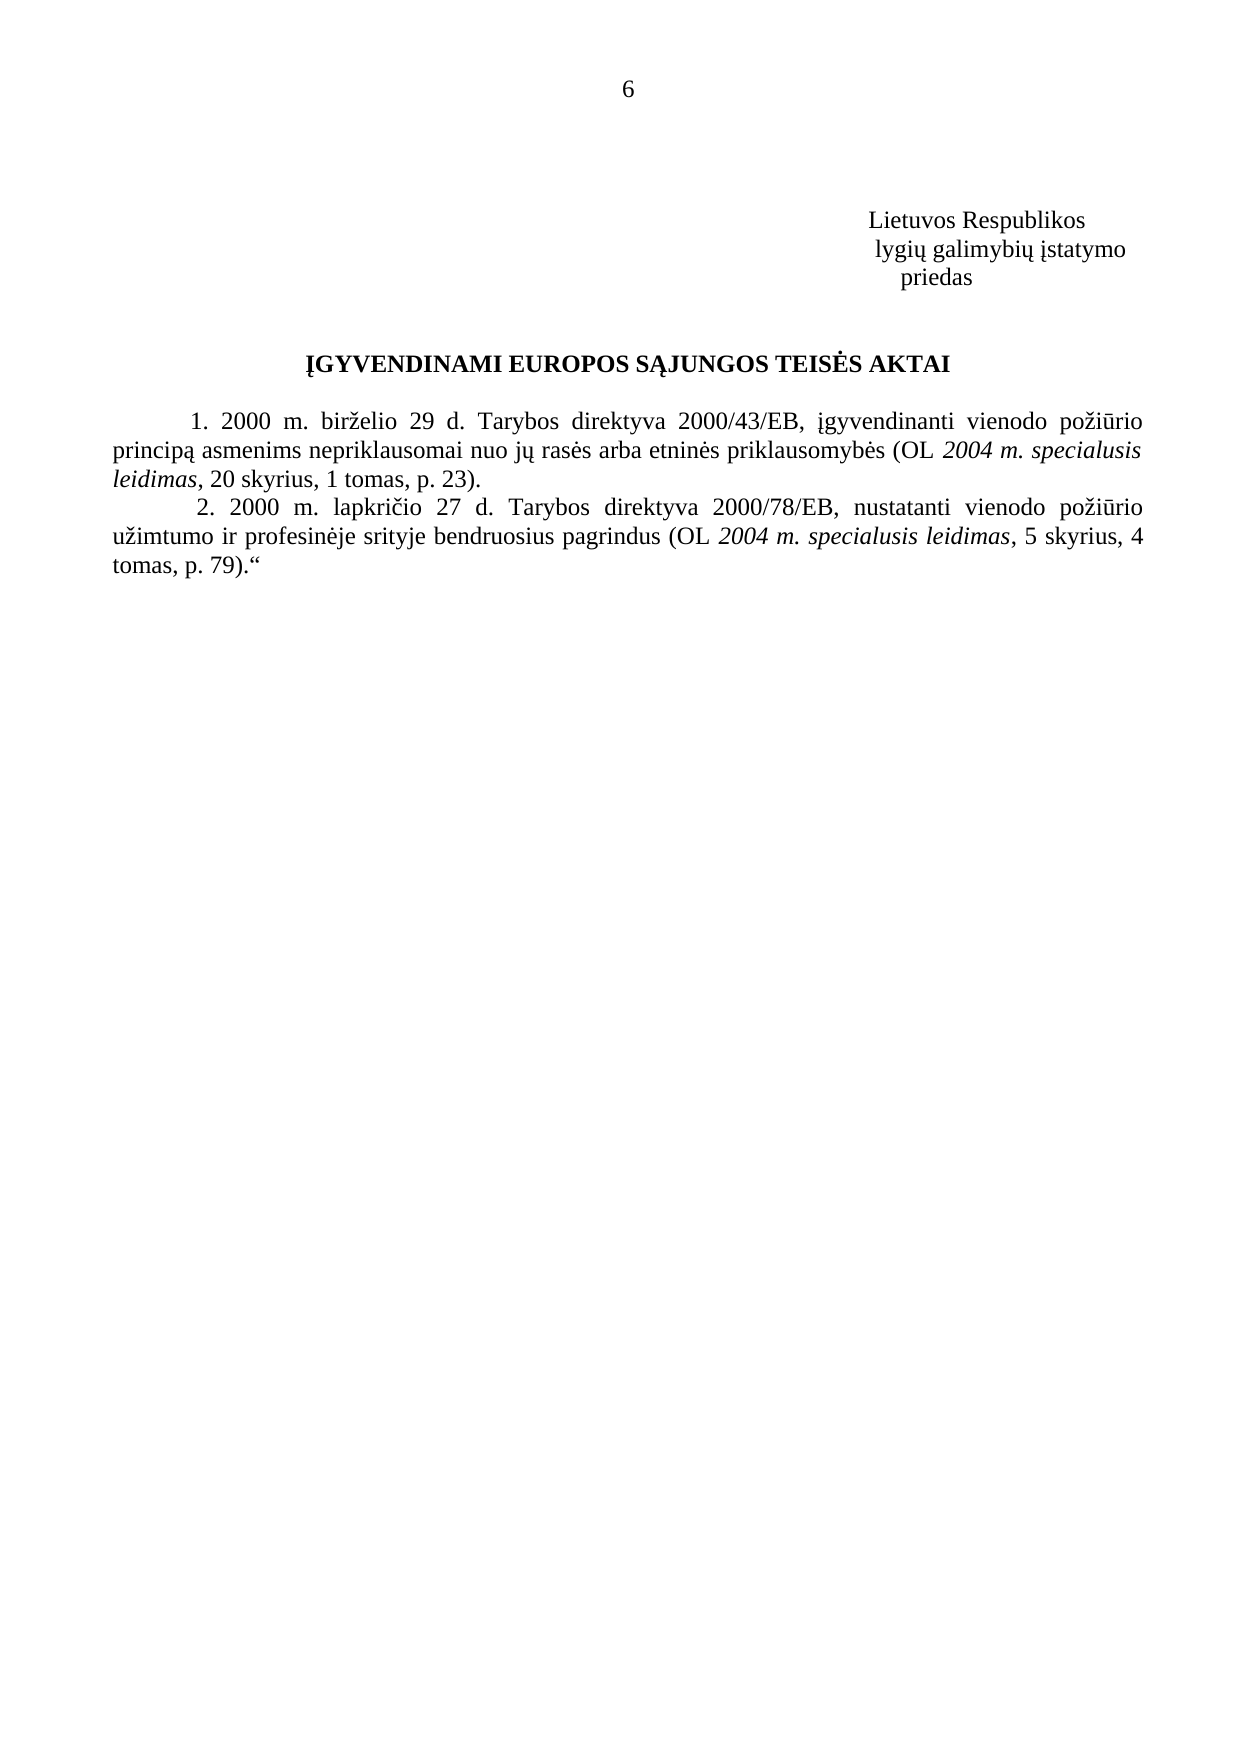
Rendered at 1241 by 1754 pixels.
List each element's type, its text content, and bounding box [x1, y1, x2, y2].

text priedas [112, 262, 1144, 291]
text 1. 2000 m. birželio 29 d. Tarybos direktyva 2000/43/EB, įgyvendinanti vienodo požiūrio principą asmenims nepriklausomai nuo jų rasės arba etninės priklausomybės (OL 2004 m. specialusis leidimas, 20 skyrius, 1 tomas, p. 23). [112, 406, 1144, 492]
text lygių galimybių įstatymo [112, 234, 1144, 262]
text ĮGYVENDINAMI EUROPOS SĄJUNGOS TEISĖS AKTAI [112, 349, 1144, 377]
text 2. 2000 m. lapkričio 27 d. Tarybos direktyva 2000/78/EB, nustatanti vienodo požiūrio užimtumo ir profesinėje srityje bendruosius pagrindus (OL 2004 m. specialusis leidimas, 5 skyrius, 4 tomas, p. 79).“ [112, 492, 1144, 579]
text Lietuvos Respublikos [712, 205, 1144, 234]
